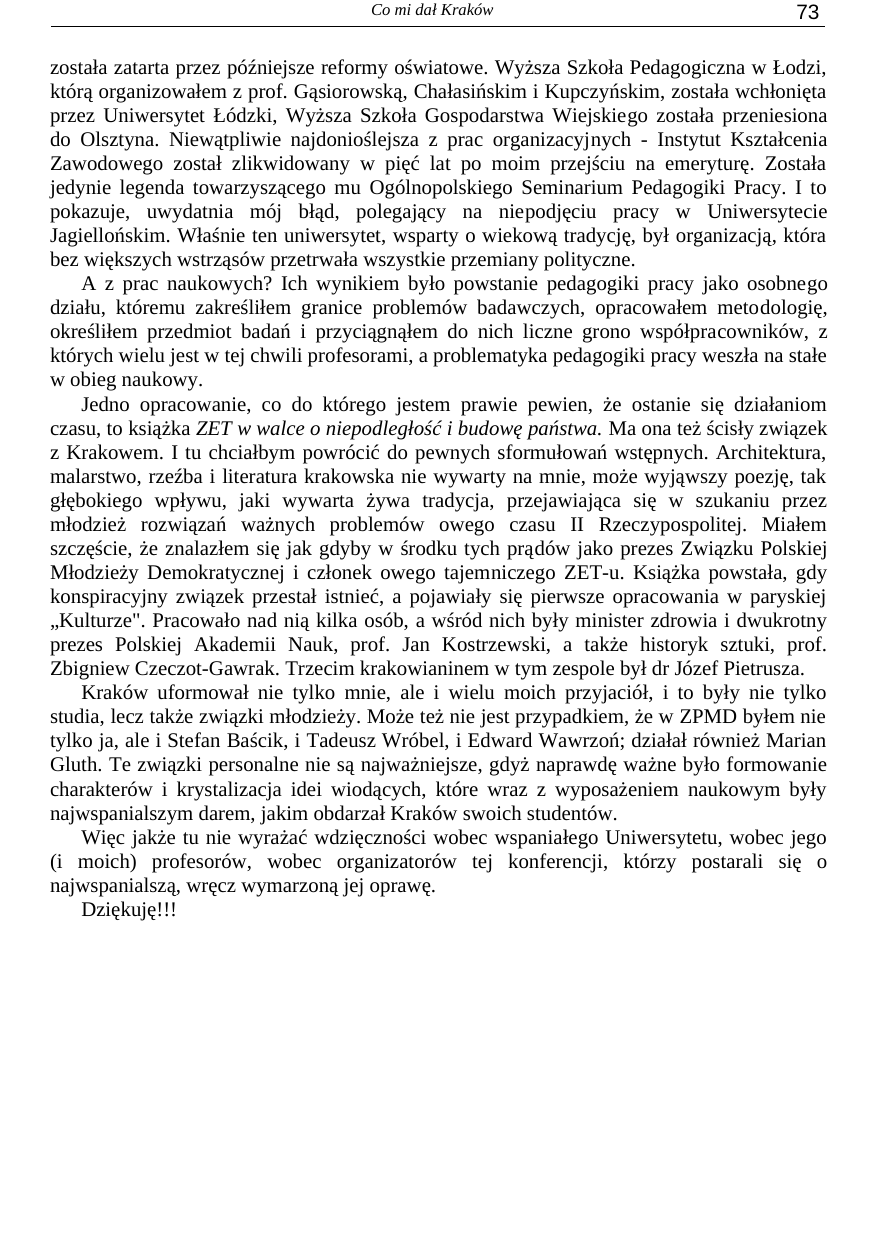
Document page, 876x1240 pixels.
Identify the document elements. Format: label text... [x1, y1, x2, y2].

text została zatarta przez późniejsze reformy oświatowe. Wyższa Szkoła Pedagogiczna w Łodzi, którą organizowałem z prof. Gąsiorowską, Chałasińskim i Kupczyńskim, została wchłonięta przez Uniwersytet Łódzki, Wyższa Szkoła Gospodarstwa Wiejskie­go została przeniesiona do Olsztyna. Niewątpliwie najdonioślejsza z prac organizacyj­nych - Instytut Kształcenia Zawodowego został zlikwidowany w pięć lat po moim przejściu na emeryturę. Została jedynie legenda towarzyszącego mu Ogólnopolskiego Seminarium Pedagogiki Pracy. I to pokazuje, uwydatnia mój błąd, polegający na nie­podjęciu pracy w Uniwersytecie Jagiellońskim. Właśnie ten uniwersytet, wsparty o wiekową tradycję, był organizacją, która bez większych wstrząsów przetrwała wszyst­kie przemiany polityczne. [50, 54, 828, 271]
text Jedno opracowanie, co do którego jestem prawie pewien, że ostanie się działaniom czasu, to książka ZET w walce o niepodległość i budowę państwa. Ma ona też ścisły związek z Krakowem. I tu chciałbym powrócić do pewnych sformułowań wstępnych. Architektura, malarstwo, rzeźba i literatura krakowska nie wywarty na mnie, może wyjąwszy poezję, tak głębokiego wpływu, jaki wywarta żywa tradycja, przejawiająca się w szukaniu przez młodzież rozwiązań ważnych problemów owego czasu II Rzeczypospolitej. Miałem szczęście, że znalazłem się jak gdyby w środku tych prą­dów jako prezes Związku Polskiej Młodzieży Demokratycznej i członek owego tajem­niczego ZET-u. Książka powstała, gdy konspiracyjny związek przestał istnieć, a pojawiały się pierwsze opracowania w paryskiej „Kulturze". Pracowało nad nią kilka osób, a wśród nich były minister zdrowia i dwukrotny prezes Polskiej Akademii Nauk, prof. Jan Kostrzewski, a także historyk sztuki, prof. Zbigniew Czeczot-Gawrak. Trze­cim krakowianinem w tym zespole był dr Józef Pietrusza. [50, 391, 828, 680]
text 73 [796, 0, 824, 24]
text Więc jakże tu nie wyrażać wdzięczności wobec wspaniałego Uniwersytetu, wobec jego (i moich) profesorów, wobec organizatorów tej konferencji, którzy postarali się o najwspanialszą, wręcz wymarzoną jej oprawę. [50, 824, 828, 897]
text Co mi dał Kraków [371, 0, 507, 19]
text Kraków uformował nie tylko mnie, ale i wielu moich przyjaciół, i to były nie tylko studia, lecz także związki młodzieży. Może też nie jest przypadkiem, że w ZPMD byłem nie tylko ja, ale i Stefan Baścik, i Tadeusz Wróbel, i Edward Wawrzoń; działał również Marian Gluth. Te związki personalne nie są najważniejsze, gdyż naprawdę ważne było formowanie charakterów i krystalizacja idei wiodących, które wraz z wyposażeniem naukowym były najwspanialszym darem, jakim obdarzał Kraków swoich studentów. [50, 680, 828, 824]
text Dziękuję!!! [50, 897, 828, 921]
text A z prac naukowych? Ich wynikiem było powstanie pedagogiki pracy jako osobne­go działu, któremu zakreśliłem granice problemów badawczych, opracowałem meto­dologię, określiłem przedmiot badań i przyciągnąłem do nich liczne grono współpra­cowników, z których wielu jest w tej chwili profesorami, a problematyka pedagogiki pracy weszła na stałe w obieg naukowy. [50, 271, 828, 391]
